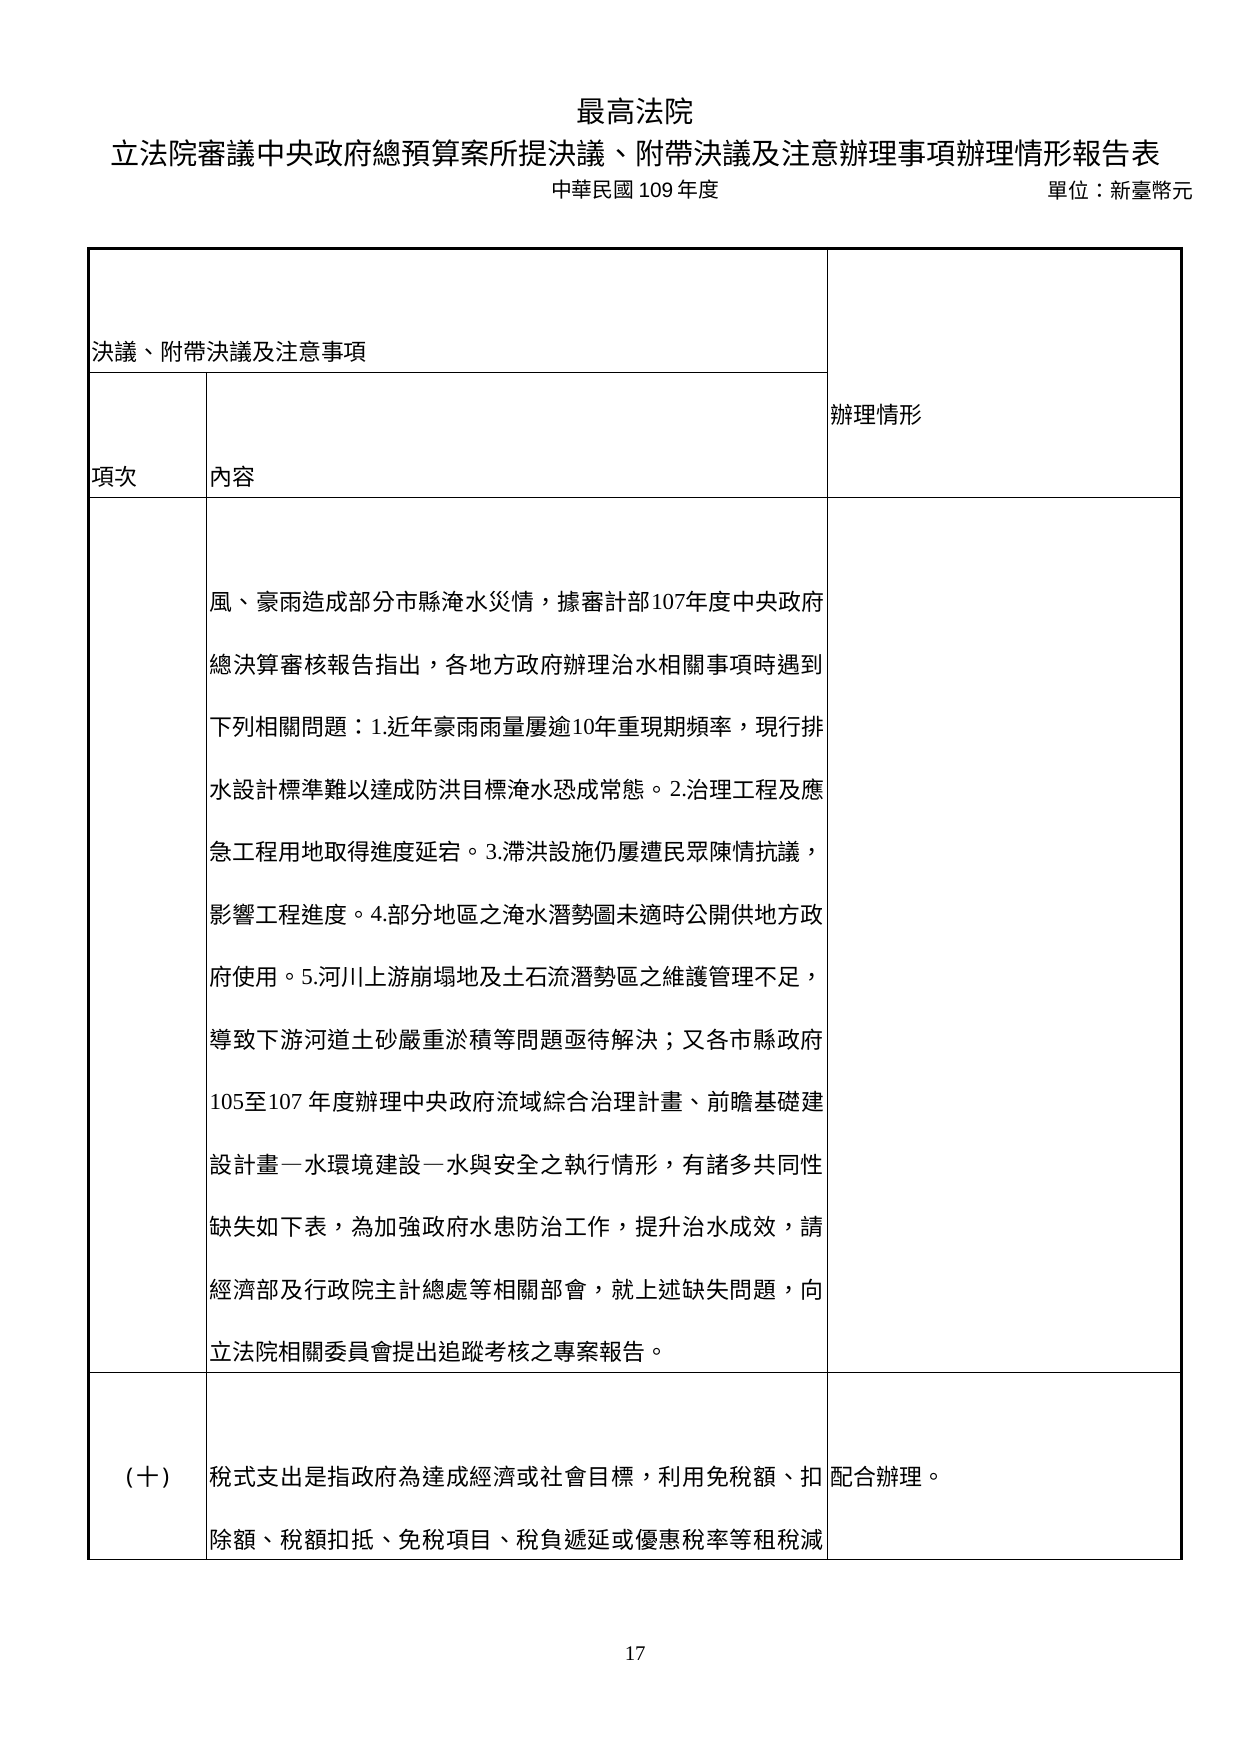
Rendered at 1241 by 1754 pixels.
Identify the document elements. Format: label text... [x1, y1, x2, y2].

table_header 辦理情形 [828, 250, 1180, 497]
table_cell 配合辦理。 [828, 1373, 1180, 1559]
table_cell [90, 498, 206, 1372]
table_cell 內容 [207, 373, 827, 497]
table_header 決議、附帶決議及注意事項 [90, 250, 827, 372]
table_cell 稅式支出是指政府為達成經濟或社會目標，利用免稅額、扣除額、稅額扣抵、免稅項目、稅負遞延或優惠稅率等租稅減 [207, 1373, 827, 1559]
table_cell [828, 498, 1180, 1372]
table_cell (十) [90, 1373, 206, 1559]
table_cell 風、豪雨造成部分市縣淹水災情，據審計部107年度中央政府總決算審核報告指出，各地方政府辦理治水相關事項時遇到下列相關問題：1.近年豪雨雨量屢逾10年重現期頻率，現行排水設計標準難以達成防洪目標淹水恐成常態。2.治理工程及應急工程用地取得進度延宕。3.滯洪設施仍屢遭民眾陳情抗議，影響工程進度。4.部分地區之淹水潛勢圖未適時公開供地方政府使用。5.河川上游崩塌地及土石流潛勢區之維護管理不足，導致下游河道土砂嚴重淤積等問題亟待解決；又各市縣政府105至107 年度辦理中央政府流域綜合治理計畫、前瞻基礎建設計畫―水環境建設―水與安全之執行情形，有諸多共同性缺失如下表，為加強政府水患防治工作，提升治水成效，請經濟部及行政院主計總處等相關部會，就上述缺失問題，向立法院相關委員會提出追蹤考核之專案報告。 [207, 498, 827, 1372]
table_cell 項次 [90, 373, 206, 497]
